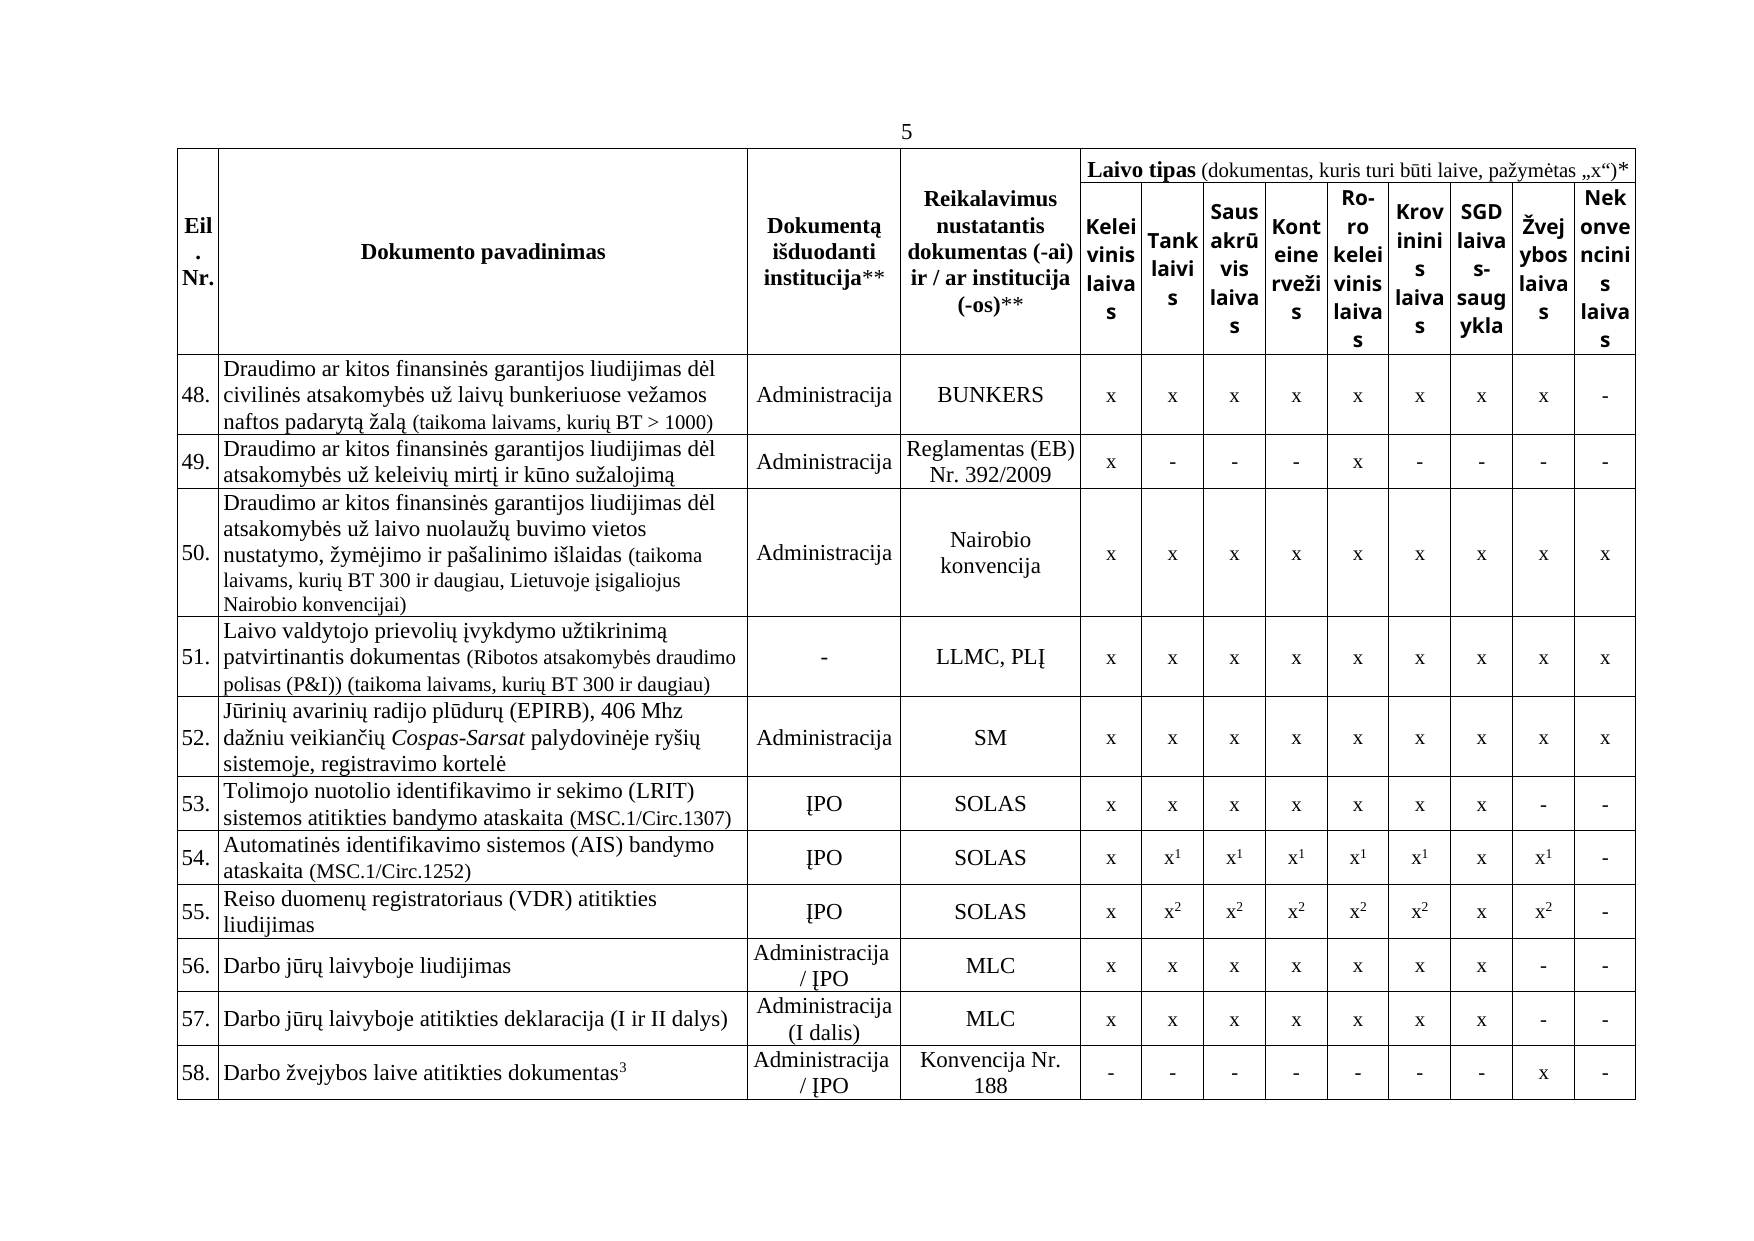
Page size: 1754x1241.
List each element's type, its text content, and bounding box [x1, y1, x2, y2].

table_cell x2 [1266, 885, 1327, 937]
table_cell x1 [1142, 831, 1203, 884]
table_cell x [1081, 489, 1141, 616]
table_cell x [1204, 489, 1265, 616]
table_cell Reglamentas (EB) Nr. 392/2009 [901, 435, 1080, 488]
table_cell x [1389, 992, 1450, 1045]
table_cell 49. [178, 435, 218, 488]
table_cell - [1451, 435, 1512, 488]
table_cell x1 [1513, 831, 1574, 884]
table_cell x1 [1204, 831, 1265, 884]
table_cell Darbo jūrų laivyboje liudijimas [219, 939, 747, 991]
table_cell Nekonvencinis laivas [1575, 183, 1635, 354]
table_cell - [1142, 1046, 1203, 1099]
table_cell Automatinės identifikavimo sistemos (AIS) bandymo ataskaita (MSC.1/Circ.1252) [219, 831, 747, 884]
table_cell x [1328, 435, 1388, 488]
table_cell x [1389, 617, 1450, 696]
table_cell x [1328, 992, 1388, 1045]
table_cell ĮPO [748, 885, 900, 937]
table_cell x [1513, 489, 1574, 616]
table_cell x [1389, 939, 1450, 991]
table_cell SOLAS [901, 777, 1080, 830]
table_cell Administracija [748, 435, 900, 488]
table_cell x [1266, 992, 1327, 1045]
table_cell - [1081, 1046, 1141, 1099]
table_cell 50. [178, 489, 218, 616]
table_cell Konteinervežis [1266, 183, 1327, 354]
table_cell - [1575, 992, 1635, 1045]
table_cell - [1575, 777, 1635, 830]
table_cell x [1204, 992, 1265, 1045]
table_cell x [1266, 939, 1327, 991]
table_cell x [1451, 617, 1512, 696]
table_cell x [1204, 617, 1265, 696]
table_cell Laivo valdytojo prievolių įvykdymo užtikrinimą patvirtinantis dokumentas (Ribotos atsakomybės draudimo polisas (P&I)) (taikoma laivams, kurių BT 300 ir daugiau) [219, 617, 747, 696]
table_cell x [1389, 777, 1450, 830]
table_cell x [1081, 697, 1141, 776]
table_cell 48. [178, 355, 218, 434]
table_cell x [1142, 777, 1203, 830]
table_cell x [1142, 939, 1203, 991]
table_cell x [1451, 777, 1512, 830]
table_header Dokumento pavadinimas [219, 149, 747, 354]
table_cell Keleivinis laivas [1081, 183, 1141, 354]
table_cell - [1451, 1046, 1512, 1099]
table_cell x2 [1389, 885, 1450, 937]
table_cell x [1204, 697, 1265, 776]
table_cell Administracija [748, 489, 900, 616]
table_cell BUNKERS [901, 355, 1080, 434]
table_cell x2 [1204, 885, 1265, 937]
table_cell Administracija (I dalis) [748, 992, 900, 1045]
table_cell - [1513, 939, 1574, 991]
table_cell x [1451, 831, 1512, 884]
table_cell - [1389, 435, 1450, 488]
table_cell x [1328, 355, 1388, 434]
table_cell - [1513, 777, 1574, 830]
table_cell LLMC, PLĮ [901, 617, 1080, 696]
table_cell x2 [1513, 885, 1574, 937]
table_cell - [1204, 1046, 1265, 1099]
table_cell Darbo jūrų laivyboje atitikties deklaracija (I ir II dalys) [219, 992, 747, 1045]
table_cell x [1142, 355, 1203, 434]
table_cell 55. [178, 885, 218, 937]
table_cell SOLAS [901, 885, 1080, 937]
table_cell SGD laivas-saugykla [1451, 183, 1512, 354]
table_cell SOLAS [901, 831, 1080, 884]
table_header Dokumentą išduodanti institucija** [748, 149, 900, 354]
table_cell x [1389, 355, 1450, 434]
table_cell 56. [178, 939, 218, 991]
table_cell Draudimo ar kitos finansinės garantijos liudijimas dėl atsakomybės už laivo nuolaužų buvimo vietos nustatymo, žymėjimo ir pašalinimo išlaidas (taikoma laivams, kurių BT 300 ir daugiau, Lietuvoje įsigaliojus Nairobio konvencijai) [219, 489, 747, 616]
table_cell Draudimo ar kitos finansinės garantijos liudijimas dėl atsakomybės už keleivių mirtį ir kūno sužalojimą [219, 435, 747, 488]
table_cell SM [901, 697, 1080, 776]
table_cell - [1266, 1046, 1327, 1099]
table_cell ĮPO [748, 777, 900, 830]
table_cell x [1142, 697, 1203, 776]
table_cell x [1389, 489, 1450, 616]
table_cell x [1204, 355, 1265, 434]
table_cell Administracija / ĮPO [748, 939, 900, 991]
table_cell x [1328, 697, 1388, 776]
table_cell 57. [178, 992, 218, 1045]
table_cell x [1513, 1046, 1574, 1099]
table_cell x [1328, 617, 1388, 696]
table_cell Žvejybos laivas [1513, 183, 1574, 354]
table_cell x [1142, 489, 1203, 616]
table_cell x1 [1266, 831, 1327, 884]
table_cell - [1266, 435, 1327, 488]
table_cell Darbo žvejybos laive atitikties dokumentas3 [219, 1046, 747, 1099]
table_cell x [1513, 697, 1574, 776]
table_cell - [1575, 1046, 1635, 1099]
table_cell x [1513, 355, 1574, 434]
table_cell x [1451, 355, 1512, 434]
table_cell 54. [178, 831, 218, 884]
table_cell MLC [901, 992, 1080, 1045]
table_cell 53. [178, 777, 218, 830]
table_cell - [1389, 1046, 1450, 1099]
table_cell MLC [901, 939, 1080, 991]
table_cell Reiso duomenų registratoriaus (VDR) atitikties liudijimas [219, 885, 747, 937]
table_cell x [1142, 992, 1203, 1045]
table_cell - [1142, 435, 1203, 488]
table_cell x [1081, 885, 1141, 937]
table_cell x [1266, 777, 1327, 830]
table_cell - [1328, 1046, 1388, 1099]
table_header Eil. Nr. [178, 149, 218, 354]
table_cell Administracija [748, 697, 900, 776]
table_cell Tolimojo nuotolio identifikavimo ir sekimo (LRIT) sistemos atitikties bandymo ataskaita (MSC.1/Circ.1307) [219, 777, 747, 830]
table_cell x [1266, 355, 1327, 434]
table_cell - [1575, 355, 1635, 434]
table_cell x [1081, 777, 1141, 830]
table_cell x [1266, 697, 1327, 776]
table_cell x [1451, 697, 1512, 776]
table_cell x [1451, 992, 1512, 1045]
table_cell x [1142, 617, 1203, 696]
table_cell x [1204, 939, 1265, 991]
table_cell x2 [1328, 885, 1388, 937]
table_cell - [1204, 435, 1265, 488]
table_cell x [1081, 831, 1141, 884]
table_cell x [1204, 777, 1265, 830]
table_cell x1 [1328, 831, 1388, 884]
table_header Laivo tipas (dokumentas, kuris turi būti laive, pažymėtas „x“)* [1081, 149, 1635, 182]
table_cell x [1328, 489, 1388, 616]
table_cell x [1081, 939, 1141, 991]
table_cell x [1328, 777, 1388, 830]
table_cell x [1575, 617, 1635, 696]
table_cell x2 [1142, 885, 1203, 937]
table_cell Administracija / ĮPO [748, 1046, 900, 1099]
table_cell - [1575, 939, 1635, 991]
table_cell - [1575, 885, 1635, 937]
table_cell x [1081, 617, 1141, 696]
table_cell Nairobio konvencija [901, 489, 1080, 616]
table_cell x1 [1389, 831, 1450, 884]
table_cell x [1266, 617, 1327, 696]
table_cell Krovininis laivas [1389, 183, 1450, 354]
table_cell ĮPO [748, 831, 900, 884]
table_cell Konvencija Nr. 188 [901, 1046, 1080, 1099]
table_cell x [1081, 355, 1141, 434]
table_cell x [1575, 697, 1635, 776]
table_cell - [1575, 435, 1635, 488]
table_cell x [1451, 489, 1512, 616]
table_cell - [748, 617, 900, 696]
table_cell x [1575, 489, 1635, 616]
table_cell Ro-ro keleivinis laivas [1328, 183, 1388, 354]
table_cell x [1081, 992, 1141, 1045]
table_cell - [1575, 831, 1635, 884]
table_cell x [1513, 617, 1574, 696]
table_cell x [1451, 939, 1512, 991]
table_cell Administracija [748, 355, 900, 434]
table_cell 51. [178, 617, 218, 696]
table_cell Draudimo ar kitos finansinės garantijos liudijimas dėl civilinės atsakomybės už laivų bunkeriuose vežamos naftos padarytą žalą (taikoma laivams, kurių BT > 1000) [219, 355, 747, 434]
table_header Reikalavimus nustatantis dokumentas (-ai) ir / ar institucija (-os)** [901, 149, 1080, 354]
table_cell - [1513, 435, 1574, 488]
table_cell 52. [178, 697, 218, 776]
table_cell - [1513, 992, 1574, 1045]
table_cell x [1081, 435, 1141, 488]
table_cell Tanklaivis [1142, 183, 1203, 354]
table_cell 58. [178, 1046, 218, 1099]
table_cell x [1328, 939, 1388, 991]
table_cell x [1389, 697, 1450, 776]
table_cell Jūrinių avarinių radijo plūdurų (EPIRB), 406 Mhz dažniu veikiančių Cospas-Sarsat palydovinėje ryšių sistemoje, registravimo kortelė [219, 697, 747, 776]
table_cell Sausakrūvis laivas [1204, 183, 1265, 354]
table_cell x [1451, 885, 1512, 937]
table_cell x [1266, 489, 1327, 616]
